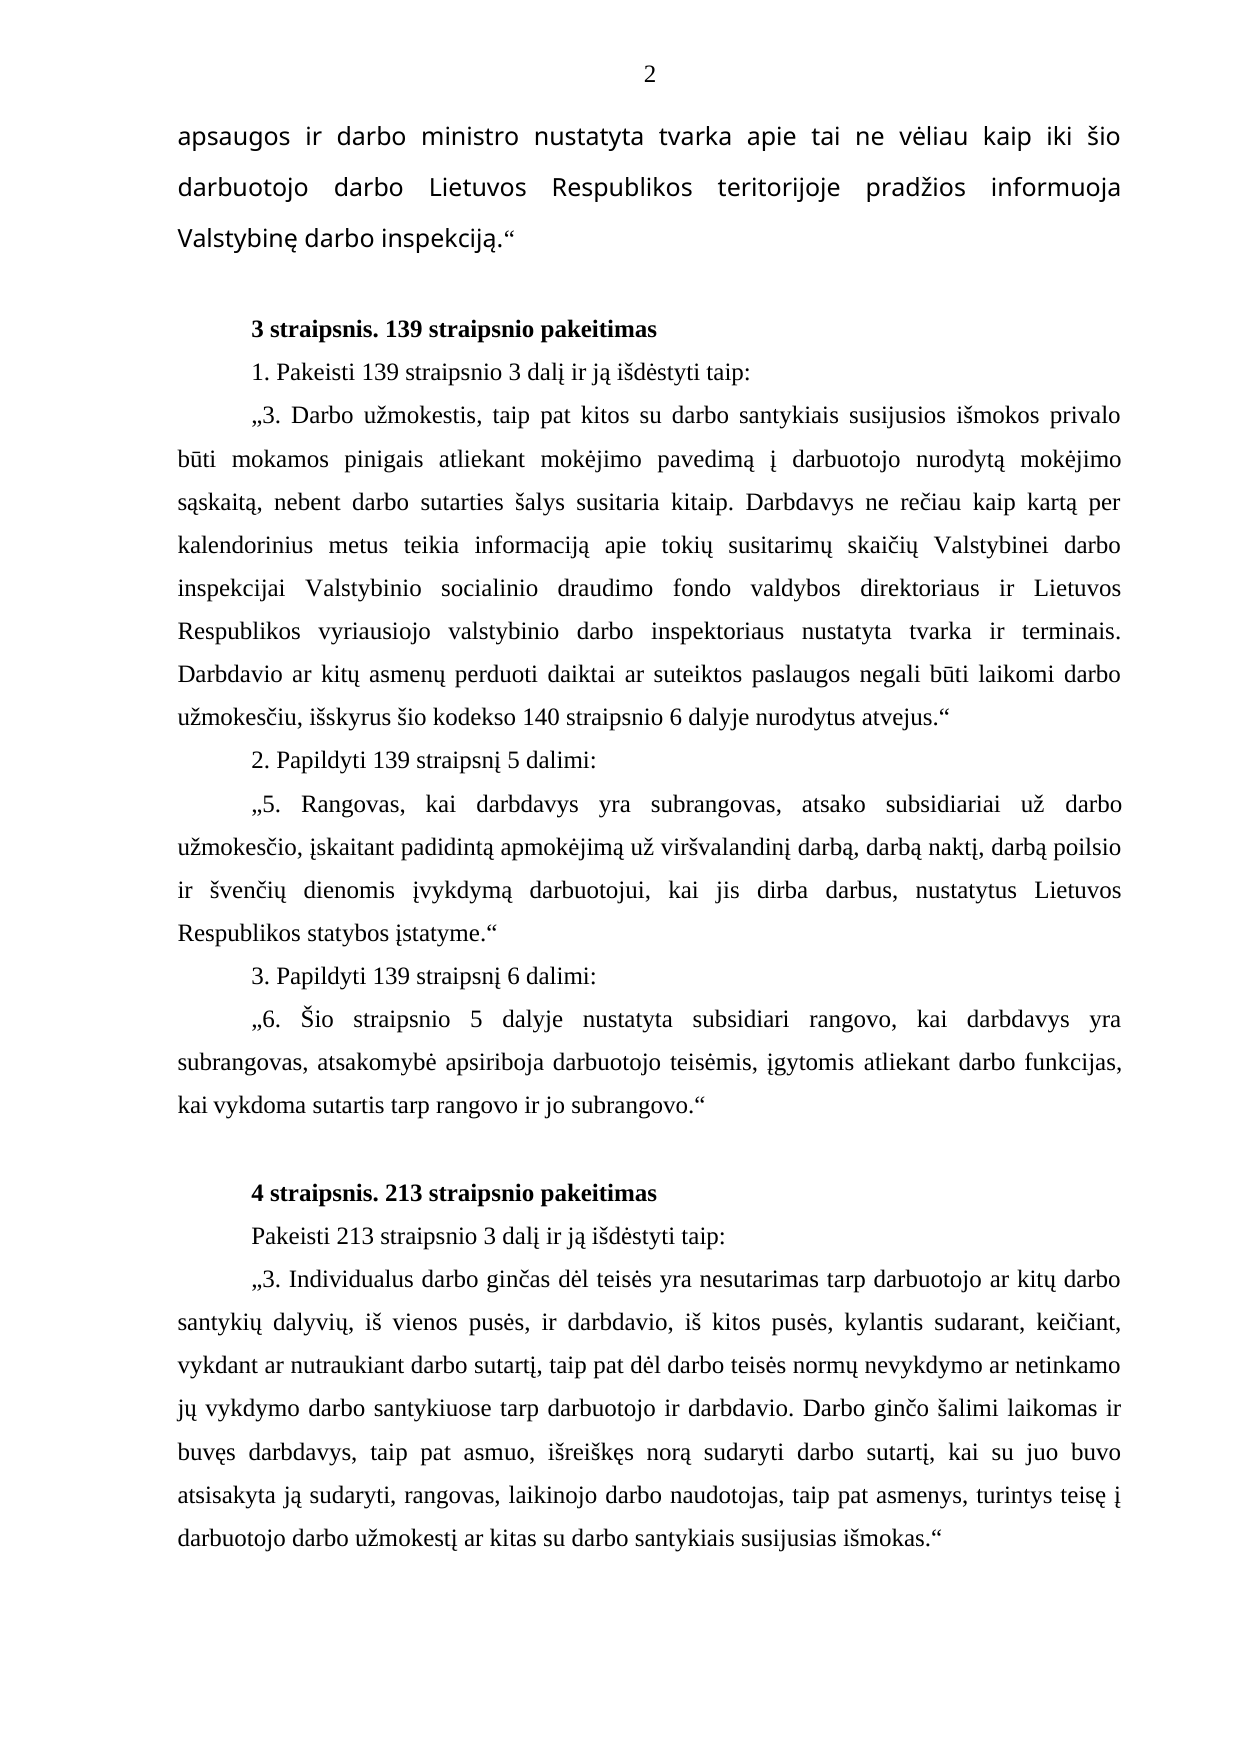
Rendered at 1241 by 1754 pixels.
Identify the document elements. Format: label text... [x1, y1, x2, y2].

text 3. Papildyti 139 straipsnį 6 dalimi: [177, 961, 1122, 990]
text 2. Papildyti 139 straipsnį 5 dalimi: [177, 746, 1122, 774]
text 3 straipsnis. 139 straipsnio pakeitimas [177, 314, 1122, 343]
text „3. Individualus darbo ginčas dėl teisės yra nesutarimas tarp darbuotojo ar kitų darbo santykių dalyvių, iš vienos pusės, ir darbdavio, iš kitos pusės, kylantis sudarant, keičiant, vykdant ar nutraukiant darbo sutartį, taip pat dėl darbo teisės normų nevykdymo ar netinkamo jų vykdymo darbo santykiuose tarp darbuotojo ir darbdavio. Darbo ginčo šalimi laikomas ir buvęs darbdavys, taip pat asmuo, išreiškęs norą sudaryti darbo sutartį, kai su juo buvo atsisakyta ją sudaryti, rangovas, laikinojo darbo naudotojas, taip pat asmenys, turintys teisę į darbuotojo darbo užmokestį ar kitas su darbo santykiais susijusias išmokas.“ [177, 1264, 1122, 1552]
text Pakeisti 213 straipsnio 3 dalį ir ją išdėstyti taip: [177, 1221, 1122, 1250]
text „6. Šio straipsnio 5 dalyje nustatyta subsidiari rangovo, kai darbdavys yra subrangovas, atsakomybė apsiriboja darbuotojo teisėmis, įgytomis atliekant darbo funkcijas, kai vykdoma sutartis tarp rangovo ir jo subrangovo.“ [177, 1004, 1122, 1120]
text „3. Darbo užmokestis, taip pat kitos su darbo santykiais susijusios išmokos privalo būti mokamos pinigais atliekant mokėjimo pavedimą į darbuotojo nurodytą mokėjimo sąskaitą, nebent darbo sutarties šalys susitaria kitaip. Darbdavys ne rečiau kaip kartą per kalendorinius metus teikia informaciją apie tokių susitarimų skaičių Valstybinei darbo inspekcijai Valstybinio socialinio draudimo fondo valdybos direktoriaus ir Lietuvos Respublikos vyriausiojo valstybinio darbo inspektoriaus nustatyta tvarka ir terminais. Darbdavio ar kitų asmenų perduoti daiktai ar suteiktos paslaugos negali būti laikomi darbo užmokesčiu, išskyrus šio kodekso 140 straipsnio 6 dalyje nurodytus atvejus.“ [177, 401, 1122, 731]
text 4 straipsnis. 213 straipsnio pakeitimas [177, 1178, 1122, 1207]
text 1. Pakeisti 139 straipsnio 3 dalį ir ją išdėstyti taip: [177, 357, 1122, 386]
text „5. Rangovas, kai darbdavys yra subrangovas, atsako subsidiariai už darbo užmokesčio, įskaitant padidintą apmokėjimą už viršvalandinį darbą, darbą naktį, darbą poilsio ir švenčių dienomis įvykdymą darbuotojui, kai jis dirba darbus, nustatytus Lietuvos Respublikos statybos įstatyme.“ [177, 789, 1122, 947]
text apsaugos ir darbo ministro nustatyta tvarka apie tai ne vėliau kaip iki šio darbuotojo darbo Lietuvos Respublikos teritorijoje pradžios informuoja Valstybinę darbo inspekciją.“ [177, 118, 1122, 254]
